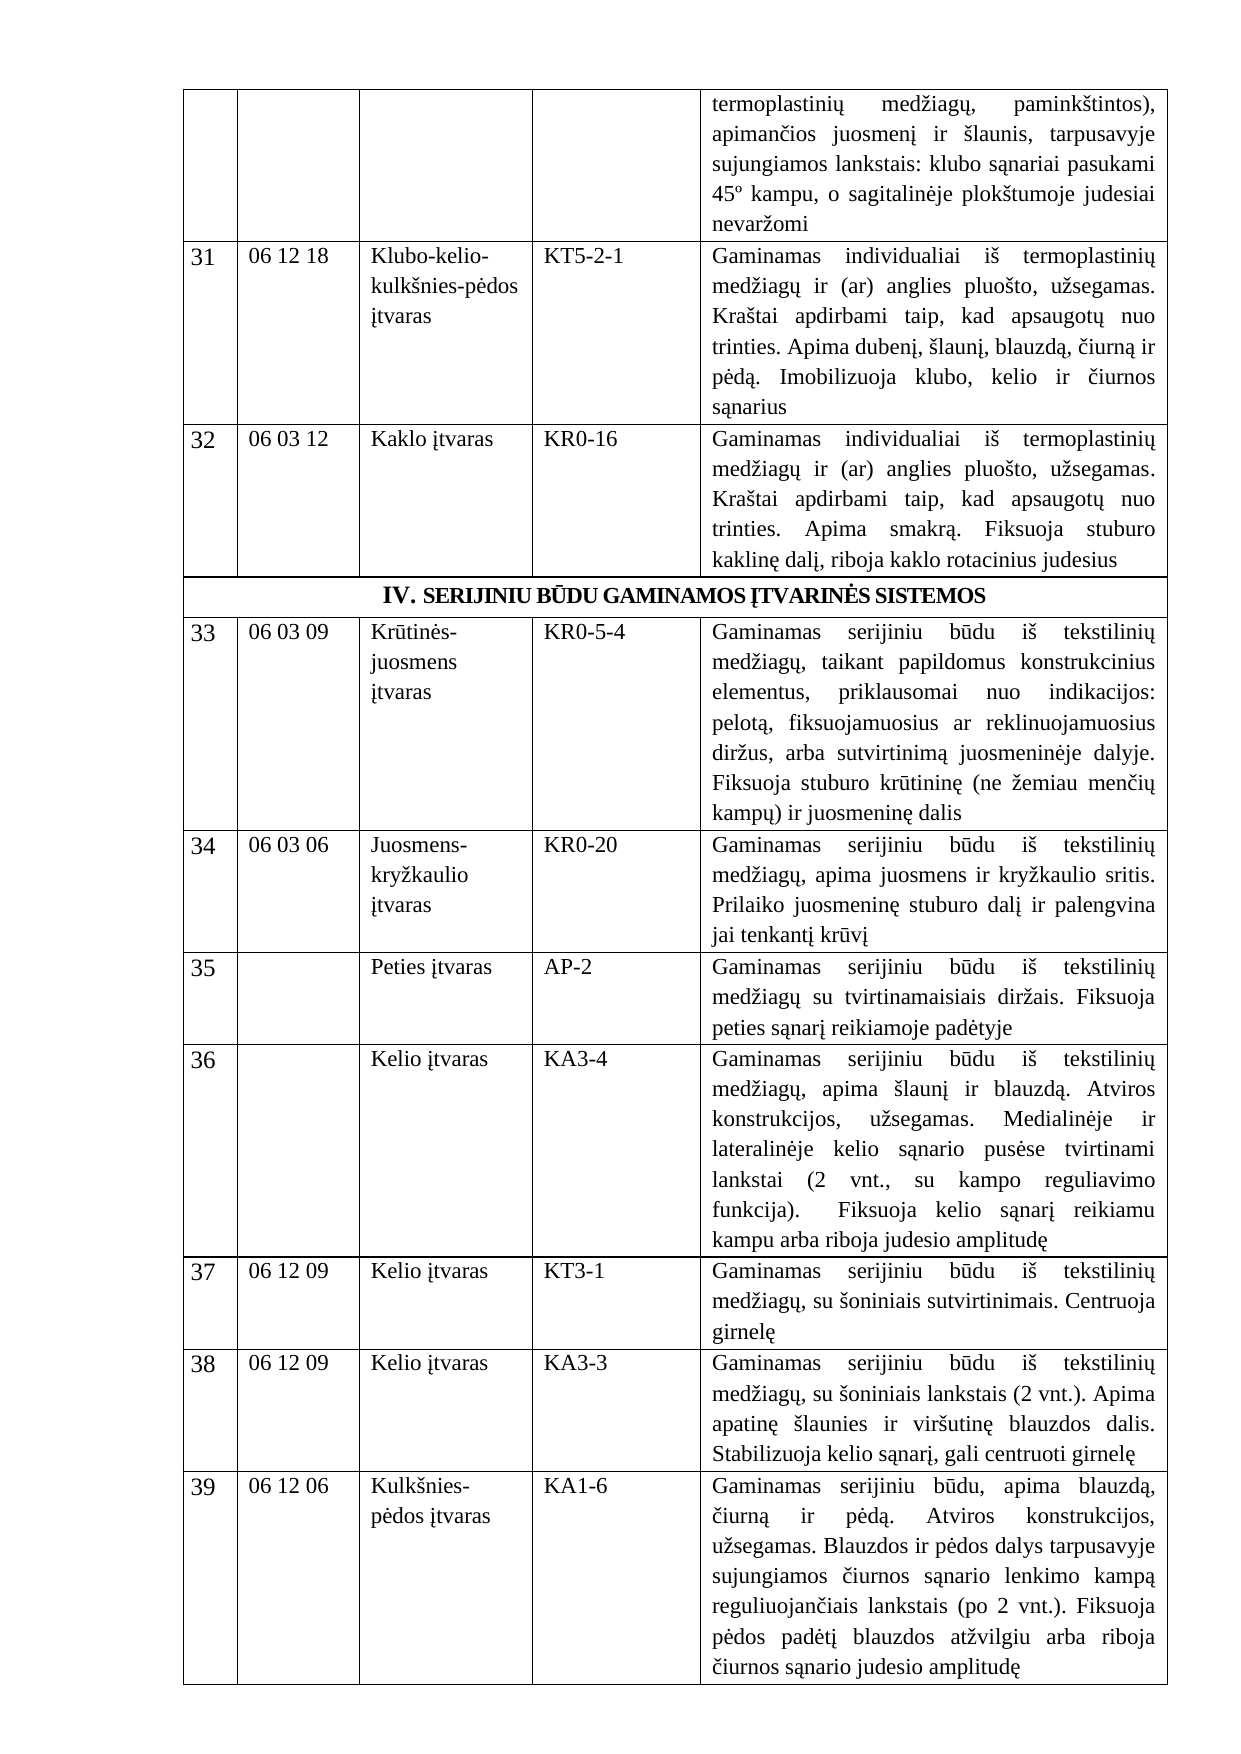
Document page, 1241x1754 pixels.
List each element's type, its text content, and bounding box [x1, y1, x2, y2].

table_cell Juosmens-kryžkaulio įtvaras [360, 831, 532, 952]
table_cell Gaminamas serijiniu būdu iš tekstilinių medžiagų, su šoniniais sutvirtinimais. Centruoja girnelę [701, 1258, 1167, 1348]
table_cell [238, 90, 359, 241]
table_cell 37 [184, 1258, 237, 1348]
table_cell KA3-3 [533, 1350, 700, 1471]
table_cell 06 03 09 [238, 618, 359, 830]
table_cell [533, 90, 700, 241]
table_cell 36 [184, 1045, 237, 1256]
table_cell 06 12 09 [238, 1258, 359, 1348]
table_cell Gaminamas serijiniu būdu iš tekstilinių medžiagų, su šoniniais lankstais (2 vnt.). Apima apatinę šlaunies ir viršutinę blauzdos dalis. Stabilizuoja kelio sąnarį, gali centruoti girnelę [701, 1350, 1167, 1471]
table_cell [238, 953, 359, 1044]
table_cell 32 [184, 425, 237, 576]
table_cell IV. SERIJINIU BŪDU GAMINAMOS ĮTVARINĖS SISTEMOS [184, 578, 1167, 617]
table_cell 35 [184, 953, 237, 1044]
table_cell Gaminamas individualiai iš termoplastinių medžiagų ir (ar) anglies pluošto, užsegamas. Kraštai apdirbami taip, kad apsaugotų nuo trinties. Apima dubenį, šlaunį, blauzdą, čiurną ir pėdą. Imobilizuoja klubo, kelio ir čiurnos sąnarius [701, 242, 1167, 424]
table_cell 06 03 12 [238, 425, 359, 576]
table_cell 06 12 06 [238, 1472, 359, 1684]
table_cell Kelio įtvaras [360, 1045, 532, 1256]
table_cell KT5-2-1 [533, 242, 700, 424]
table_cell KA3-4 [533, 1045, 700, 1256]
table_cell Gaminamas serijiniu būdu iš tekstilinių medžiagų, apima juosmens ir kryžkaulio sritis. Prilaiko juosmeninę stuburo dalį ir palengvina jai tenkantį krūvį [701, 831, 1167, 952]
table_cell Kulkšnies-pėdos įtvaras [360, 1472, 532, 1684]
table_cell KR0-20 [533, 831, 700, 952]
table_cell 06 12 09 [238, 1350, 359, 1471]
table_cell 31 [184, 242, 237, 424]
table_cell Kelio įtvaras [360, 1350, 532, 1471]
table_cell [360, 90, 532, 241]
table_cell 38 [184, 1350, 237, 1471]
table_cell 06 03 06 [238, 831, 359, 952]
table_cell Kaklo įtvaras [360, 425, 532, 576]
table_cell [238, 1045, 359, 1256]
table_cell Gaminamas serijiniu būdu iš tekstilinių medžiagų, apima šlaunį ir blauzdą. Atviros konstrukcijos, užsegamas. Medialinėje ir lateralinėje kelio sąnario pusėse tvirtinami lankstai (2 vnt., su kampo reguliavimo funkcija). Fiksuoja kelio sąnarį reikiamu kampu arba riboja judesio amplitudę [701, 1045, 1167, 1256]
table_cell Kelio įtvaras [360, 1258, 532, 1348]
table_cell 33 [184, 618, 237, 830]
table_cell 34 [184, 831, 237, 952]
table_cell 06 12 18 [238, 242, 359, 424]
table_cell Gaminamas serijiniu būdu iš tekstilinių medžiagų, taikant papildomus konstrukcinius elementus, priklausomai nuo indikacijos: pelotą, fiksuojamuosius ar reklinuojamuosius diržus, arba sutvirtinimą juosmeninėje dalyje. Fiksuoja stuburo krūtininę (ne žemiau menčių kampų) ir juosmeninę dalis [701, 618, 1167, 830]
table_cell termoplastinių medžiagų, paminkštintos), apimančios juosmenį ir šlaunis, tarpusavyje sujungiamos lankstais: klubo sąnariai pasukami 45º kampu, o sagitalinėje plokštumoje judesiai nevaržomi [701, 90, 1167, 241]
table_cell AP-2 [533, 953, 700, 1044]
table_cell Gaminamas serijiniu būdu iš tekstilinių medžiagų su tvirtinamaisiais diržais. Fiksuoja peties sąnarį reikiamoje padėtyje [701, 953, 1167, 1044]
table_cell KR0-5-4 [533, 618, 700, 830]
table_cell Gaminamas serijiniu būdu, apima blauzdą, čiurną ir pėdą. Atviros konstrukcijos, užsegamas. Blauzdos ir pėdos dalys tarpusavyje sujungiamos čiurnos sąnario lenkimo kampą reguliuojančiais lankstais (po 2 vnt.). Fiksuoja pėdos padėtį blauzdos atžvilgiu arba riboja čiurnos sąnario judesio amplitudę [701, 1472, 1167, 1684]
table_cell KA1-6 [533, 1472, 700, 1684]
table_cell Klubo-kelio-kulkšnies-pėdos įtvaras [360, 242, 532, 424]
table_cell KR0-16 [533, 425, 700, 576]
table_cell 39 [184, 1472, 237, 1684]
table_cell Krūtinės-juosmens įtvaras [360, 618, 532, 830]
table_cell Gaminamas individualiai iš termoplastinių medžiagų ir (ar) anglies pluošto, užsegamas. Kraštai apdirbami taip, kad apsaugotų nuo trinties. Apima smakrą. Fiksuoja stuburo kaklinę dalį, riboja kaklo rotacinius judesius [701, 425, 1167, 576]
table_cell Peties įtvaras [360, 953, 532, 1044]
table_cell KT3-1 [533, 1258, 700, 1348]
table_cell [184, 90, 237, 241]
